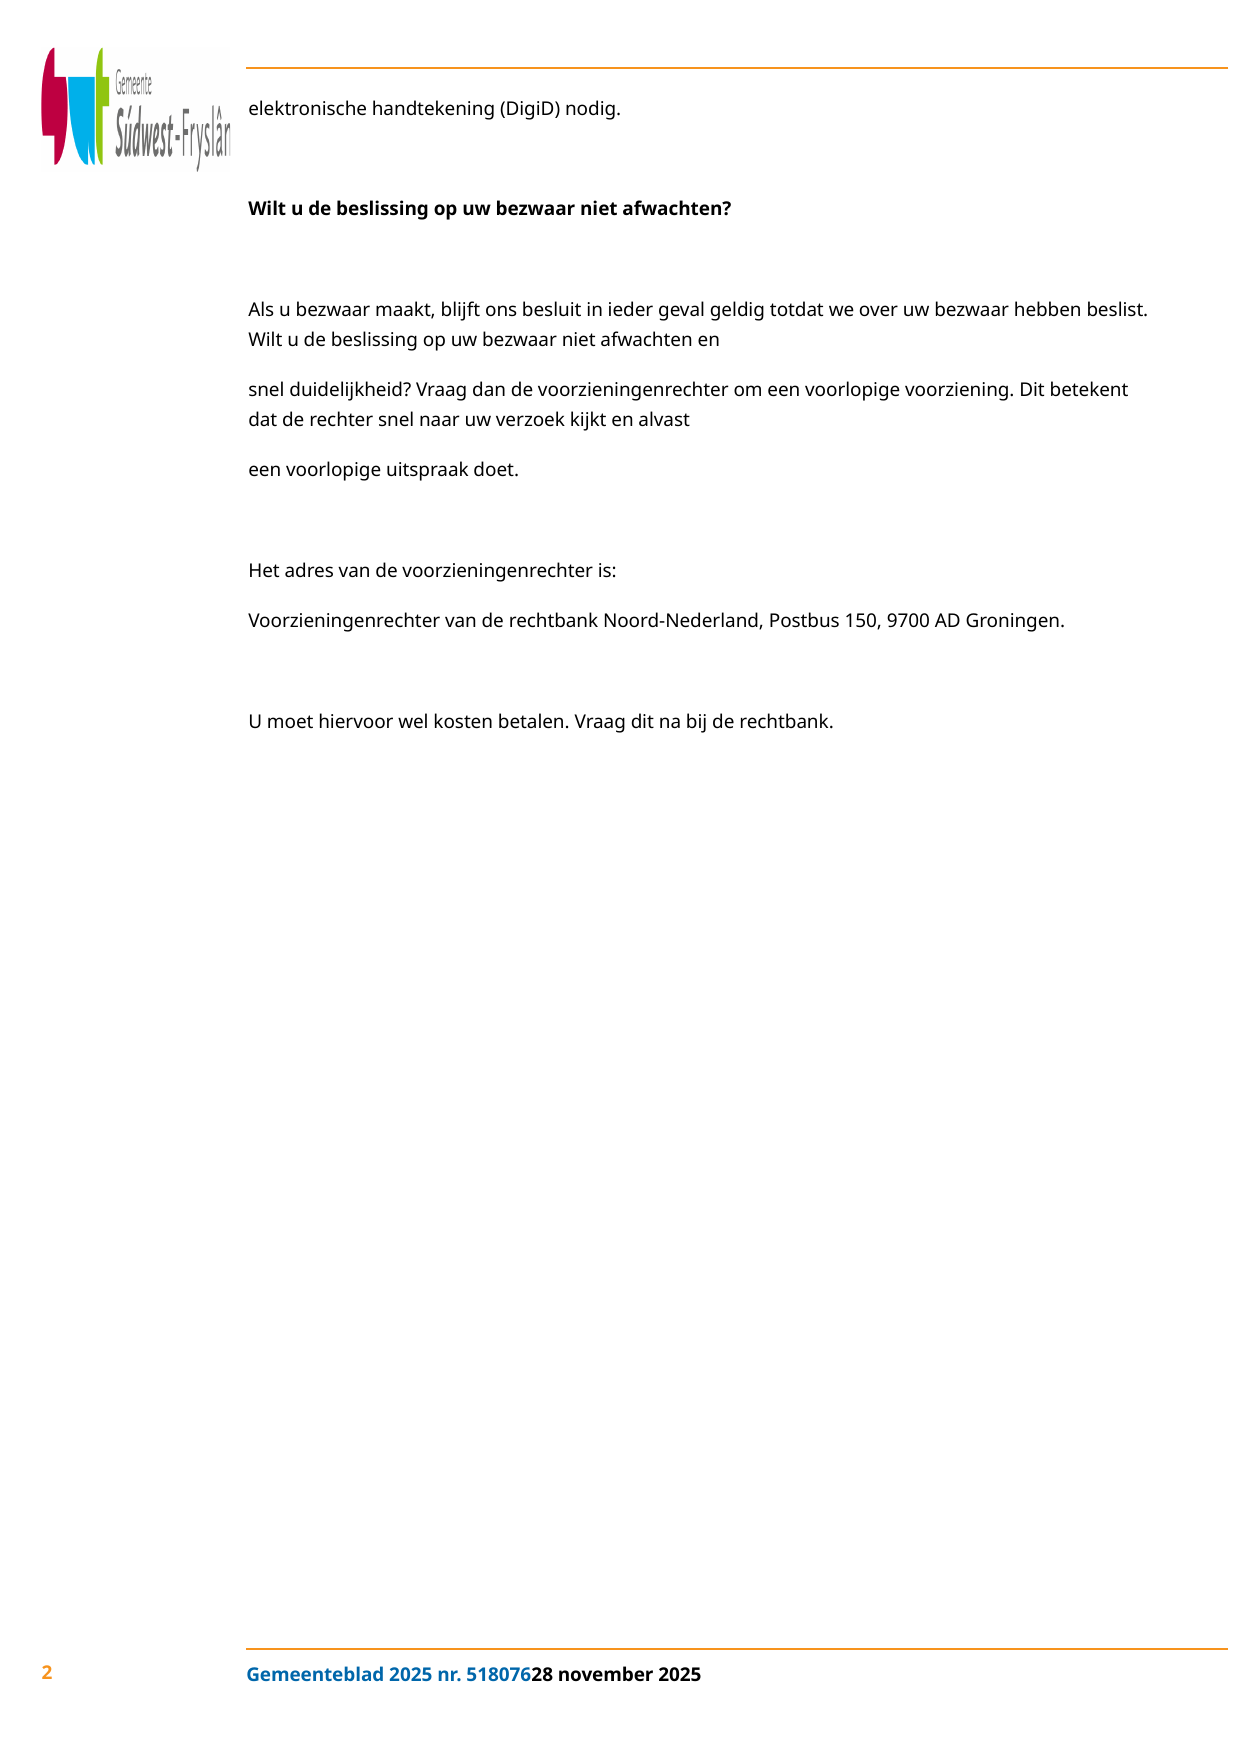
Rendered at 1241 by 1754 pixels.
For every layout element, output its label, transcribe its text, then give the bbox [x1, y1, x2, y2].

text Als u bezwaar maakt, blijft ons besluit in ieder geval geldig totdat we over uw bezwaar hebben beslist. Wilt u de beslissing op uw bezwaar niet afwachten en [248, 296, 1152, 352]
text U moet hiervoor wel kosten betalen. Vraag dit na bij de rechtbank. [248, 708, 1152, 734]
text een voorlopige uitspraak doet. [248, 456, 1152, 482]
text snel duidelijkheid? Vraag dan de voorzieningenrechter om een voorlopige voorziening. Dit betekent dat de rechter snel naar uw verzoek kijkt en alvast [248, 376, 1152, 432]
picture [41, 47, 231, 172]
text elektronische handtekening (DigiD) nodig. [248, 95, 1152, 121]
text Wilt u de beslissing op uw bezwaar niet afwachten? [248, 196, 1152, 221]
text Voorzieningenrechter van de rechtbank Noord-Nederland, Postbus 150, 9700 AD Groningen. [248, 608, 1152, 633]
text Het adres van de voorzieningenrechter is: [248, 557, 1152, 583]
